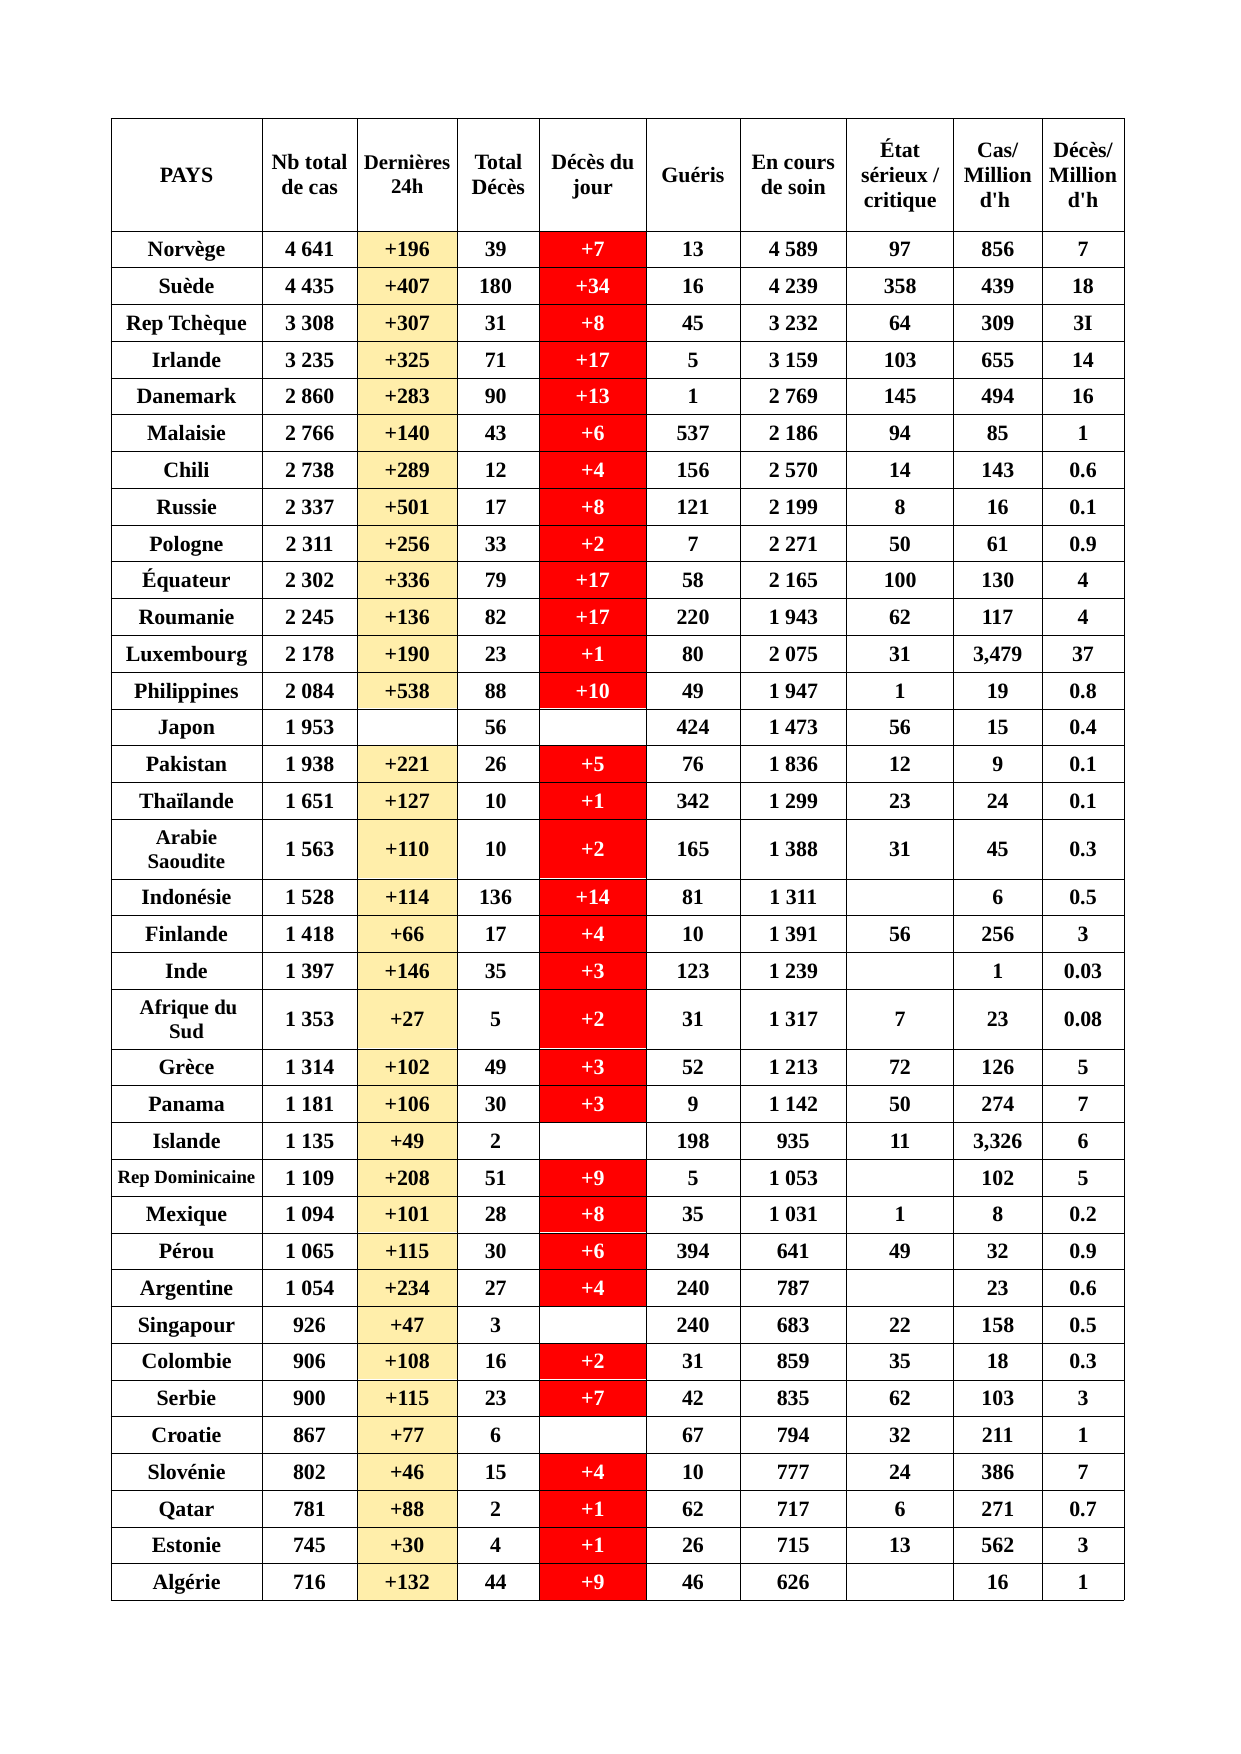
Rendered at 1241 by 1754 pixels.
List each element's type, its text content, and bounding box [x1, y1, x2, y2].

table_cell 1 142 [741, 1086, 846, 1122]
table_cell 76 [647, 746, 740, 782]
table_cell +538 [358, 673, 457, 708]
table_cell +66 [358, 916, 457, 952]
table_cell 81 [647, 880, 740, 915]
table_cell 859 [741, 1344, 846, 1379]
table_cell 15 [954, 710, 1042, 745]
table_cell 7 [1043, 232, 1124, 267]
table_cell 1 299 [741, 783, 846, 819]
table_cell +3 [540, 1086, 646, 1122]
table_cell 386 [954, 1454, 1042, 1490]
table_cell 926 [263, 1307, 357, 1343]
table_cell 2 245 [263, 599, 357, 635]
table_cell 30 [458, 1086, 539, 1122]
table_cell Pakistan [112, 746, 262, 782]
table_cell +114 [358, 880, 457, 915]
table_cell +136 [358, 599, 457, 635]
table_cell 198 [647, 1123, 740, 1159]
table_header Nb total de cas [263, 119, 357, 231]
table_cell 42 [647, 1381, 740, 1416]
table_cell +336 [358, 562, 457, 598]
table_cell 394 [647, 1234, 740, 1269]
table_cell 2 271 [741, 526, 846, 561]
table_cell [540, 1123, 646, 1159]
table_cell 4 239 [741, 268, 846, 304]
table_cell 16 [1043, 379, 1124, 414]
table_header Total Décès [458, 119, 539, 231]
table_cell 641 [741, 1234, 846, 1269]
table_cell 1 065 [263, 1234, 357, 1269]
table_cell 835 [741, 1381, 846, 1416]
table_cell 16 [954, 1564, 1042, 1600]
table_cell 220 [647, 599, 740, 635]
table_cell 52 [647, 1050, 740, 1085]
table_cell +3 [540, 1050, 646, 1085]
table_cell 5 [458, 990, 539, 1048]
table_cell +115 [358, 1234, 457, 1269]
table_cell +9 [540, 1160, 646, 1196]
table_cell 2 860 [263, 379, 357, 414]
table_cell +221 [358, 746, 457, 782]
table_cell 1 [1043, 1564, 1124, 1600]
table_cell 31 [647, 1344, 740, 1379]
table_cell Chili [112, 452, 262, 488]
table_cell 4 435 [263, 268, 357, 304]
table_cell 2 302 [263, 562, 357, 598]
table_cell 14 [1043, 342, 1124, 378]
table_cell Roumanie [112, 599, 262, 635]
table_cell Afrique du Sud [112, 990, 262, 1048]
table_cell 271 [954, 1491, 1042, 1527]
table_cell 121 [647, 489, 740, 525]
table_cell +325 [358, 342, 457, 378]
table_cell Slovénie [112, 1454, 262, 1490]
table_cell 0.1 [1043, 489, 1124, 525]
table_cell 1 947 [741, 673, 846, 708]
table_cell 439 [954, 268, 1042, 304]
table_cell 1 953 [263, 710, 357, 745]
table_cell +3 [540, 953, 646, 989]
table_cell 62 [847, 1381, 953, 1416]
table_cell 2 165 [741, 562, 846, 598]
table_cell 49 [847, 1234, 953, 1269]
table_cell 1 353 [263, 990, 357, 1048]
table_cell 19 [954, 673, 1042, 708]
table_cell 45 [954, 820, 1042, 878]
table_cell 1 943 [741, 599, 846, 635]
table_cell +4 [540, 452, 646, 488]
table_cell 1 317 [741, 990, 846, 1048]
table_cell 1 314 [263, 1050, 357, 1085]
table_cell 23 [847, 783, 953, 819]
table_cell 5 [647, 342, 740, 378]
table_cell 1 181 [263, 1086, 357, 1122]
table_cell +106 [358, 1086, 457, 1122]
table_cell 4 [1043, 599, 1124, 635]
table_cell Panama [112, 1086, 262, 1122]
table_cell 43 [458, 415, 539, 451]
table_cell +30 [358, 1528, 457, 1563]
table_cell 32 [954, 1234, 1042, 1269]
table_cell 1 [847, 1197, 953, 1232]
table_cell 1 054 [263, 1270, 357, 1306]
table_cell +8 [540, 305, 646, 341]
table_cell 180 [458, 268, 539, 304]
table_cell 7 [647, 526, 740, 561]
table_cell 2 186 [741, 415, 846, 451]
table_cell 103 [847, 342, 953, 378]
table_cell 35 [458, 953, 539, 989]
table_cell +1 [540, 636, 646, 672]
table_cell +46 [358, 1454, 457, 1490]
table_cell 31 [847, 820, 953, 878]
table_cell Estonie [112, 1528, 262, 1563]
table_cell 10 [458, 820, 539, 878]
table_cell 64 [847, 305, 953, 341]
table_cell 94 [847, 415, 953, 451]
table_cell 0.9 [1043, 1234, 1124, 1269]
table_cell 158 [954, 1307, 1042, 1343]
table_cell [358, 710, 457, 745]
table_header État sérieux / critique [847, 119, 953, 231]
table_cell 1 563 [263, 820, 357, 878]
table_cell +115 [358, 1381, 457, 1416]
table_cell 1 397 [263, 953, 357, 989]
table_cell +8 [540, 1197, 646, 1232]
table_cell Singapour [112, 1307, 262, 1343]
table_cell +27 [358, 990, 457, 1048]
table_cell Croatie [112, 1417, 262, 1453]
table_cell 165 [647, 820, 740, 878]
table_cell 102 [954, 1160, 1042, 1196]
table_cell 37 [1043, 636, 1124, 672]
table_cell 4 641 [263, 232, 357, 267]
table_cell 51 [458, 1160, 539, 1196]
table_cell 56 [847, 916, 953, 952]
table_cell +7 [540, 1381, 646, 1416]
table_cell 126 [954, 1050, 1042, 1085]
table_cell +1 [540, 1528, 646, 1563]
table_cell 0.08 [1043, 990, 1124, 1048]
table_cell 71 [458, 342, 539, 378]
table_cell 781 [263, 1491, 357, 1527]
table_cell 494 [954, 379, 1042, 414]
table_cell 0.1 [1043, 783, 1124, 819]
table_cell 10 [458, 783, 539, 819]
table_cell 2 311 [263, 526, 357, 561]
table_cell +501 [358, 489, 457, 525]
table_cell [540, 1307, 646, 1343]
table_cell +407 [358, 268, 457, 304]
table_cell 143 [954, 452, 1042, 488]
table_cell Mexique [112, 1197, 262, 1232]
table_cell 23 [954, 1270, 1042, 1306]
table_cell 0.4 [1043, 710, 1124, 745]
table_cell 3 [1043, 916, 1124, 952]
table_cell 0.1 [1043, 746, 1124, 782]
table_cell +190 [358, 636, 457, 672]
table_cell 1 031 [741, 1197, 846, 1232]
table_cell 13 [847, 1528, 953, 1563]
table_cell 2 570 [741, 452, 846, 488]
table_cell 61 [954, 526, 1042, 561]
table_cell 50 [847, 1086, 953, 1122]
table_cell 1 528 [263, 880, 357, 915]
table_cell +17 [540, 562, 646, 598]
table_cell 16 [954, 489, 1042, 525]
table_cell 85 [954, 415, 1042, 451]
table_cell 5 [1043, 1160, 1124, 1196]
table_cell +140 [358, 415, 457, 451]
table_cell +196 [358, 232, 457, 267]
table_cell 2 075 [741, 636, 846, 672]
table_cell Rep Tchèque [112, 305, 262, 341]
table_cell 1 [954, 953, 1042, 989]
table_cell 30 [458, 1234, 539, 1269]
table_cell 156 [647, 452, 740, 488]
table_cell 0.6 [1043, 452, 1124, 488]
table_cell Grèce [112, 1050, 262, 1085]
table_cell Qatar [112, 1491, 262, 1527]
table_cell 2 178 [263, 636, 357, 672]
table_cell [847, 953, 953, 989]
table_cell 3 [1043, 1381, 1124, 1416]
table_cell Luxembourg [112, 636, 262, 672]
table_cell 3I [1043, 305, 1124, 341]
table_cell +146 [358, 953, 457, 989]
table_header Dernières 24h [358, 119, 457, 231]
table_cell 0.3 [1043, 1344, 1124, 1379]
table_header Guéris [647, 119, 740, 231]
table_cell 27 [458, 1270, 539, 1306]
table_cell Suède [112, 268, 262, 304]
table_cell 1 938 [263, 746, 357, 782]
table_cell 0.8 [1043, 673, 1124, 708]
table_cell [847, 880, 953, 915]
table_cell 787 [741, 1270, 846, 1306]
table_cell Algérie [112, 1564, 262, 1600]
table_cell +6 [540, 415, 646, 451]
table_cell 130 [954, 562, 1042, 598]
table_cell Islande [112, 1123, 262, 1159]
table_cell Arabie Saoudite [112, 820, 262, 878]
table_cell 18 [1043, 268, 1124, 304]
table_cell Équateur [112, 562, 262, 598]
table_cell 3,326 [954, 1123, 1042, 1159]
table_cell 3,479 [954, 636, 1042, 672]
table_cell [847, 1564, 953, 1600]
table_cell 10 [647, 1454, 740, 1490]
table_cell +7 [540, 232, 646, 267]
table_cell 274 [954, 1086, 1042, 1122]
table_header Décès du jour [540, 119, 646, 231]
table_cell +49 [358, 1123, 457, 1159]
table_cell 31 [458, 305, 539, 341]
table_cell 211 [954, 1417, 1042, 1453]
table_cell +307 [358, 305, 457, 341]
table_cell 62 [847, 599, 953, 635]
table_cell 1 391 [741, 916, 846, 952]
table_cell 1 311 [741, 880, 846, 915]
table_cell 123 [647, 953, 740, 989]
table_cell 8 [847, 489, 953, 525]
table_cell 117 [954, 599, 1042, 635]
table_header Cas/ Million d'h [954, 119, 1042, 231]
table_cell +234 [358, 1270, 457, 1306]
table_cell +108 [358, 1344, 457, 1379]
table_cell [847, 1160, 953, 1196]
table_cell 1 [1043, 415, 1124, 451]
table_cell 6 [1043, 1123, 1124, 1159]
table_cell 136 [458, 880, 539, 915]
table_cell 88 [458, 673, 539, 708]
table_cell +102 [358, 1050, 457, 1085]
table_cell 537 [647, 415, 740, 451]
table_cell 256 [954, 916, 1042, 952]
table_cell 45 [647, 305, 740, 341]
table_cell 49 [647, 673, 740, 708]
table_cell 4 [458, 1528, 539, 1563]
table_cell 3 235 [263, 342, 357, 378]
table_cell +208 [358, 1160, 457, 1196]
table_cell 49 [458, 1050, 539, 1085]
table_cell +1 [540, 1491, 646, 1527]
table_cell 0.6 [1043, 1270, 1124, 1306]
table_cell 13 [647, 232, 740, 267]
table_cell 11 [847, 1123, 953, 1159]
table_cell 856 [954, 232, 1042, 267]
table_cell 35 [847, 1344, 953, 1379]
table_cell 17 [458, 916, 539, 952]
table_cell 935 [741, 1123, 846, 1159]
table_cell 1 [847, 673, 953, 708]
table_header PAYS [112, 119, 262, 231]
table_cell 31 [647, 990, 740, 1048]
table_cell 103 [954, 1381, 1042, 1416]
table_cell 10 [647, 916, 740, 952]
table_cell 715 [741, 1528, 846, 1563]
table_cell 1 053 [741, 1160, 846, 1196]
table_cell [540, 1417, 646, 1453]
table_cell Serbie [112, 1381, 262, 1416]
table_cell 16 [458, 1344, 539, 1379]
table_cell 309 [954, 305, 1042, 341]
table_cell 2 084 [263, 673, 357, 708]
table_cell 1 836 [741, 746, 846, 782]
table_cell +6 [540, 1234, 646, 1269]
table_cell +77 [358, 1417, 457, 1453]
table_cell +2 [540, 820, 646, 878]
table_cell 2 337 [263, 489, 357, 525]
table_cell Malaisie [112, 415, 262, 451]
table_cell +14 [540, 880, 646, 915]
table_cell 0.5 [1043, 1307, 1124, 1343]
table_cell 6 [458, 1417, 539, 1453]
table_cell +2 [540, 526, 646, 561]
table_cell 777 [741, 1454, 846, 1490]
table_cell 28 [458, 1197, 539, 1232]
table_cell 23 [954, 990, 1042, 1048]
table_cell Thaïlande [112, 783, 262, 819]
table_cell Colombie [112, 1344, 262, 1379]
table_cell +4 [540, 1270, 646, 1306]
table_cell 67 [647, 1417, 740, 1453]
table_cell +13 [540, 379, 646, 414]
table_cell 6 [954, 880, 1042, 915]
table_cell 46 [647, 1564, 740, 1600]
table_cell 6 [847, 1491, 953, 1527]
table_cell 90 [458, 379, 539, 414]
table_cell 683 [741, 1307, 846, 1343]
table_cell 1 473 [741, 710, 846, 745]
table_cell Norvège [112, 232, 262, 267]
table_cell 24 [954, 783, 1042, 819]
table_cell 2 199 [741, 489, 846, 525]
table_cell +256 [358, 526, 457, 561]
table_cell 1 651 [263, 783, 357, 819]
table_cell 44 [458, 1564, 539, 1600]
table_cell 240 [647, 1270, 740, 1306]
table_cell 9 [954, 746, 1042, 782]
table_cell 3 232 [741, 305, 846, 341]
table_cell 1 239 [741, 953, 846, 989]
table_cell 23 [458, 1381, 539, 1416]
table_cell 0.7 [1043, 1491, 1124, 1527]
table_cell 626 [741, 1564, 846, 1600]
table_cell 39 [458, 232, 539, 267]
table_cell 24 [847, 1454, 953, 1490]
table_cell 3 308 [263, 305, 357, 341]
table_cell Argentine [112, 1270, 262, 1306]
table_cell 1 [1043, 1417, 1124, 1453]
table_cell 17 [458, 489, 539, 525]
table_cell 100 [847, 562, 953, 598]
table_cell 15 [458, 1454, 539, 1490]
table_cell 0.3 [1043, 820, 1124, 878]
table_cell +10 [540, 673, 646, 708]
table_cell +88 [358, 1491, 457, 1527]
table_cell 2 [458, 1123, 539, 1159]
table_cell 3 159 [741, 342, 846, 378]
table_cell 145 [847, 379, 953, 414]
table_cell 31 [847, 636, 953, 672]
table_cell 717 [741, 1491, 846, 1527]
table_cell 7 [847, 990, 953, 1048]
table_cell 33 [458, 526, 539, 561]
table_cell 424 [647, 710, 740, 745]
table_cell +34 [540, 268, 646, 304]
table_cell 0.9 [1043, 526, 1124, 561]
table_cell +1 [540, 783, 646, 819]
table_cell Russie [112, 489, 262, 525]
table_cell Pérou [112, 1234, 262, 1269]
table_header Décès/ Million d'h [1043, 119, 1124, 231]
table_cell +110 [358, 820, 457, 878]
table_cell 867 [263, 1417, 357, 1453]
table_header En cours de soin [741, 119, 846, 231]
table_cell 240 [647, 1307, 740, 1343]
table_cell Finlande [112, 916, 262, 952]
table_cell 562 [954, 1528, 1042, 1563]
table_cell Inde [112, 953, 262, 989]
table_cell 79 [458, 562, 539, 598]
table_cell 4 [1043, 562, 1124, 598]
table_cell 4 589 [741, 232, 846, 267]
table_cell +101 [358, 1197, 457, 1232]
table_cell 12 [847, 746, 953, 782]
table_cell +8 [540, 489, 646, 525]
table_cell 7 [1043, 1086, 1124, 1122]
table_cell 2 766 [263, 415, 357, 451]
table_cell 35 [647, 1197, 740, 1232]
table_cell 0.2 [1043, 1197, 1124, 1232]
table_cell [540, 710, 646, 745]
table_cell 3 [1043, 1528, 1124, 1563]
table_cell 342 [647, 783, 740, 819]
table_cell 1 418 [263, 916, 357, 952]
table_cell 1 [647, 379, 740, 414]
table_cell 906 [263, 1344, 357, 1379]
table_cell 358 [847, 268, 953, 304]
table_cell 97 [847, 232, 953, 267]
table_cell 1 109 [263, 1160, 357, 1196]
table_cell Japon [112, 710, 262, 745]
table_cell +4 [540, 1454, 646, 1490]
table_cell 18 [954, 1344, 1042, 1379]
table_cell Irlande [112, 342, 262, 378]
table_cell 12 [458, 452, 539, 488]
table_cell +289 [358, 452, 457, 488]
table_cell +2 [540, 1344, 646, 1379]
table_cell 80 [647, 636, 740, 672]
table_cell 1 135 [263, 1123, 357, 1159]
table_cell Danemark [112, 379, 262, 414]
table_cell Philippines [112, 673, 262, 708]
table_cell 655 [954, 342, 1042, 378]
table_cell +17 [540, 342, 646, 378]
table_cell 56 [458, 710, 539, 745]
table_cell 5 [647, 1160, 740, 1196]
table_cell Indonésie [112, 880, 262, 915]
table_cell 72 [847, 1050, 953, 1085]
table_cell 2 769 [741, 379, 846, 414]
table_cell 26 [458, 746, 539, 782]
table_cell 0.5 [1043, 880, 1124, 915]
table_cell 8 [954, 1197, 1042, 1232]
table_cell 82 [458, 599, 539, 635]
table_cell 22 [847, 1307, 953, 1343]
table_cell 32 [847, 1417, 953, 1453]
table_cell [847, 1270, 953, 1306]
table_cell 50 [847, 526, 953, 561]
table_cell 2 738 [263, 452, 357, 488]
table_cell +4 [540, 916, 646, 952]
table_cell +127 [358, 783, 457, 819]
table_cell 2 [458, 1491, 539, 1527]
table_cell +47 [358, 1307, 457, 1343]
table_cell 58 [647, 562, 740, 598]
table_cell +2 [540, 990, 646, 1048]
table_cell Rep Dominicaine [112, 1160, 262, 1196]
table_cell +283 [358, 379, 457, 414]
table_cell 794 [741, 1417, 846, 1453]
table_cell 716 [263, 1564, 357, 1600]
table_cell 3 [458, 1307, 539, 1343]
table_cell Pologne [112, 526, 262, 561]
table_cell 23 [458, 636, 539, 672]
table_cell 9 [647, 1086, 740, 1122]
table_cell 14 [847, 452, 953, 488]
table_cell 0.03 [1043, 953, 1124, 989]
table_cell +9 [540, 1564, 646, 1600]
table_cell 802 [263, 1454, 357, 1490]
table_cell +5 [540, 746, 646, 782]
table_cell +132 [358, 1564, 457, 1600]
table_cell 26 [647, 1528, 740, 1563]
table_cell 745 [263, 1528, 357, 1563]
table_cell 1 388 [741, 820, 846, 878]
table_cell 56 [847, 710, 953, 745]
table_cell 7 [1043, 1454, 1124, 1490]
table_cell +17 [540, 599, 646, 635]
table_cell 16 [647, 268, 740, 304]
table_cell 5 [1043, 1050, 1124, 1085]
table_cell 1 213 [741, 1050, 846, 1085]
table_cell 1 094 [263, 1197, 357, 1232]
table_cell 62 [647, 1491, 740, 1527]
table_cell 900 [263, 1381, 357, 1416]
